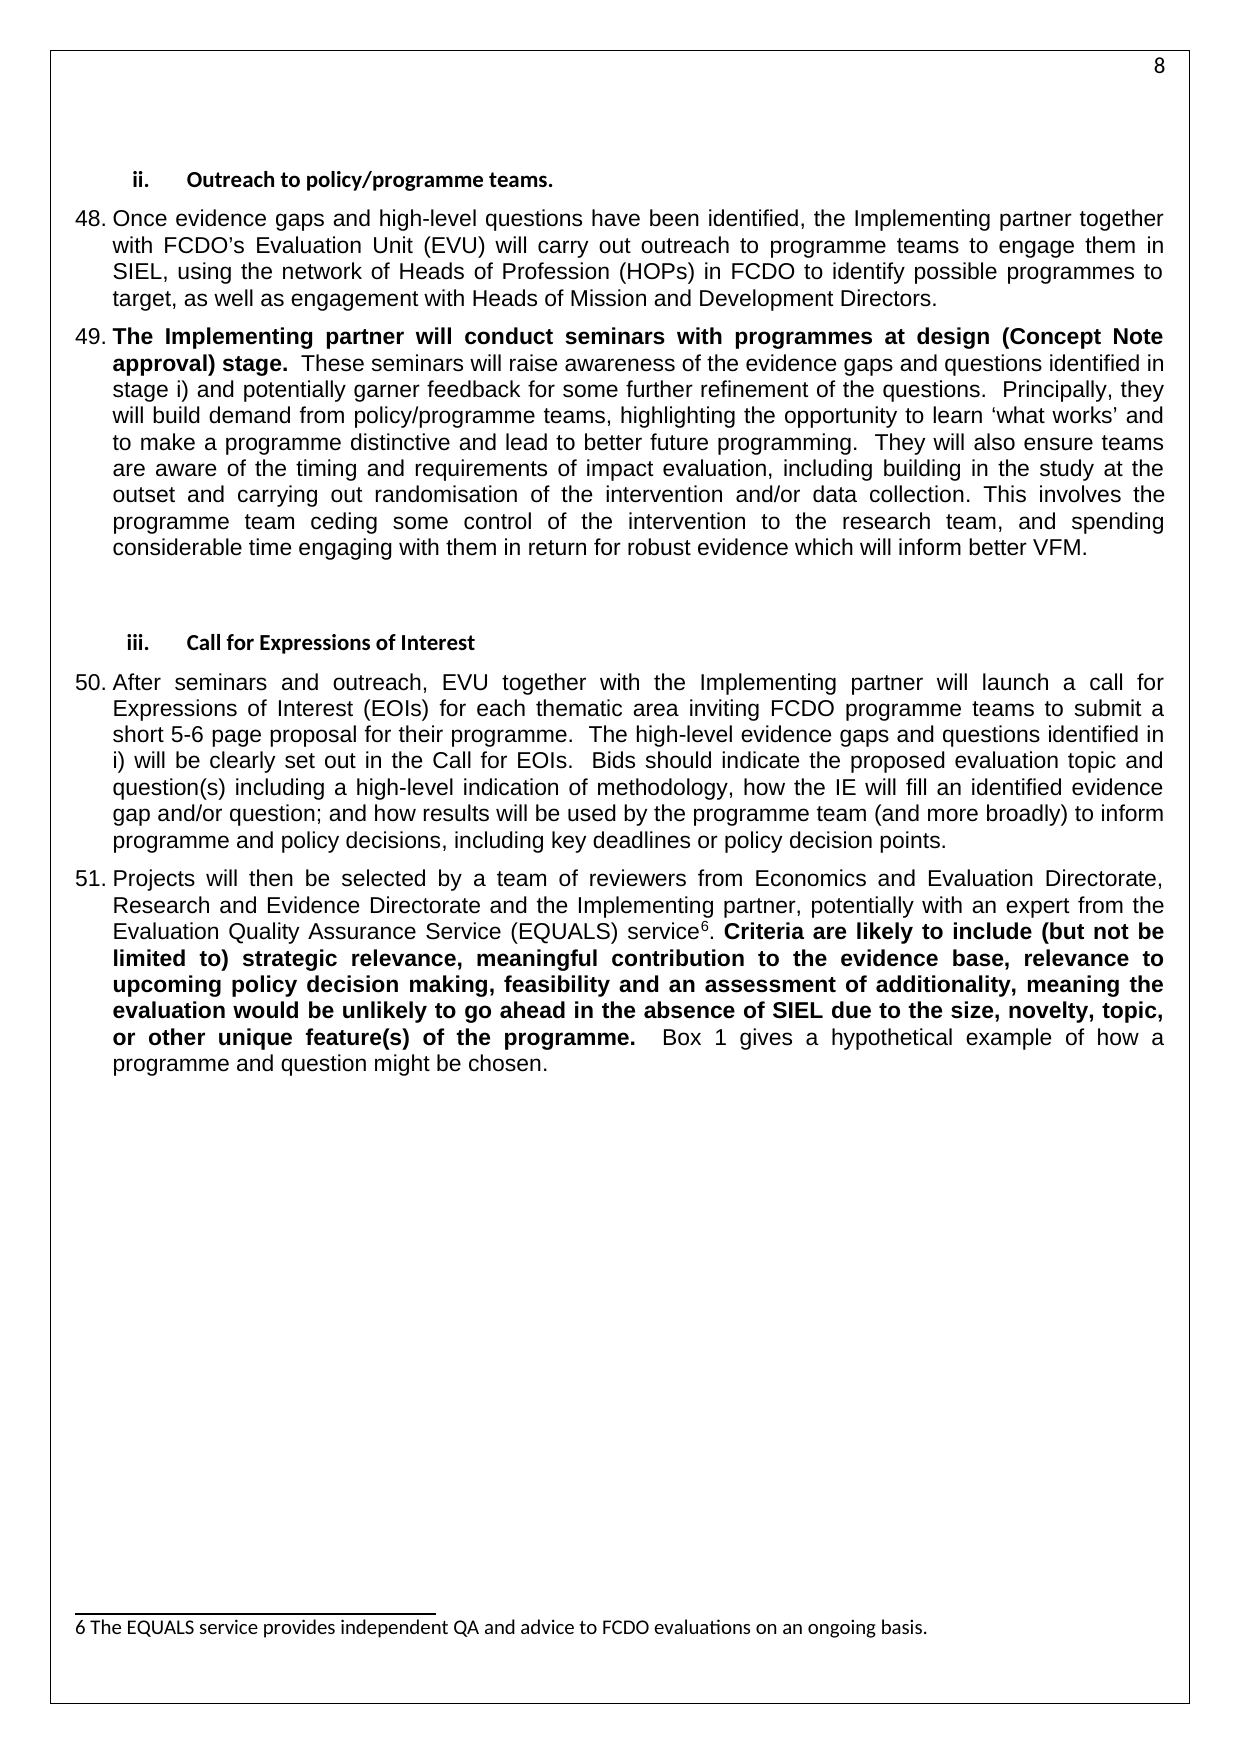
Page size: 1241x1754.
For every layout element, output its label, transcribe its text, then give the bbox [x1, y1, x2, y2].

list Once evidence gaps and high-level questions have been identified, the Implementing partner together with FCDO’s Evaluation Unit (EVU) will carry out outreach to programme teams to engage them in SIEL, using the network of Heads of Profession (HOPs) in FCDO to identify possible programmes to target, as well as engagement with Heads of Mission and Development Directors. [75, 205, 1165, 311]
list Projects will then be selected by a team of reviewers from Economics and Evaluation Directorate, Research and Evidence Directorate and the Implementing partner, potentially with an expert from the Evaluation Quality Assurance Service (EQUALS) service. Criteria are likely to include (but not be limited to) strategic relevance, meaningful contribution to the evidence base, relevance to upcoming policy decision making, feasibility and an assessment of additionality, meaning the evaluation would be unlikely to go ahead in the absence of SIEL due to the size, novelty, topic, or other unique feature(s) of the programme. Box 1 gives a hypothetical example of how a programme and question might be chosen. [75, 865, 1165, 1076]
list The Implementing partner will conduct seminars with programmes at design (Concept Note approval) stage. These seminars will raise awareness of the evidence gaps and questions identified in stage i) and potentially garner feedback for some further refinement of the questions. Principally, they will build demand from policy/programme teams, highlighting the opportunity to learn ‘what works’ and to make a programme distinctive and lead to better future programming. They will also ensure teams are aware of the timing and requirements of impact evaluation, including building in the study at the outset and carrying out randomisation of the intervention and/or data collection. This involves the programme team ceding some control of the intervention to the research team, and spending considerable time engaging with them in return for robust evidence which will inform better VFM. [75, 323, 1165, 561]
list After seminars and outreach, EVU together with the Implementing partner will launch a call for Expressions of Interest (EOIs) for each thematic area inviting FCDO programme teams to submit a short 5-6 page proposal for their programme. The high-level evidence gaps and questions identified in i) will be clearly set out in the Call for EOIs. Bids should indicate the proposed evaluation topic and question(s) including a high-level indication of methodology, how the IE will fill an identified evidence gap and/or question; and how results will be used by the programme team (and more broadly) to inform programme and policy decisions, including key deadlines or policy decision points. [75, 668, 1165, 853]
list Call for Expressions of Interest [149, 628, 1165, 656]
list The EQUALS service provides independent QA and advice to FCDO evaluations on an ongoing basis. [75, 1614, 1165, 1640]
list Outreach to policy/programme teams. [149, 165, 1165, 193]
